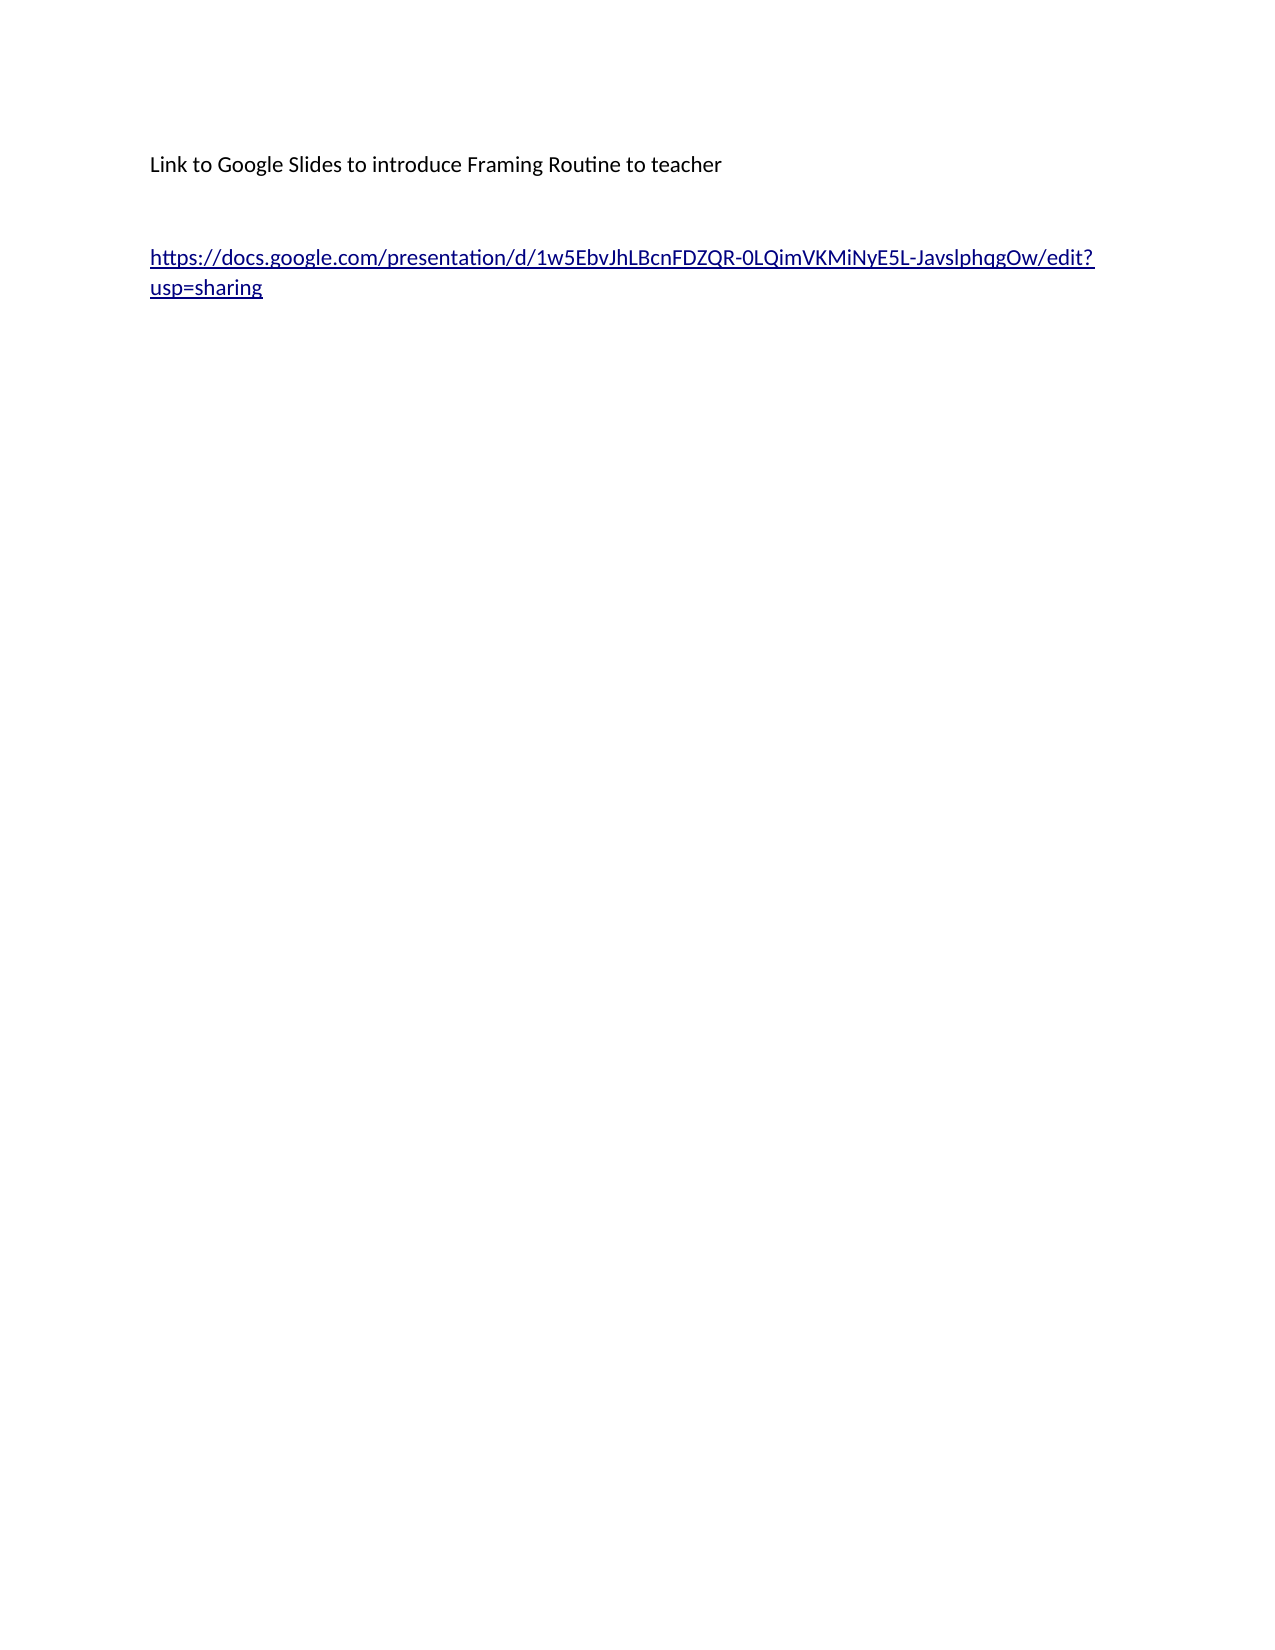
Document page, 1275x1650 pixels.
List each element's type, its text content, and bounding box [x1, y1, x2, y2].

text Link to Google Slides to introduce Framing Routine to teacher [150, 150, 1125, 178]
text https://docs.google.com/presentation/d/1w5EbvJhLBcnFDZQR-0LQimVKMiNyE5L-JavslphqgOw/edit?usp=sharing [150, 243, 1125, 301]
